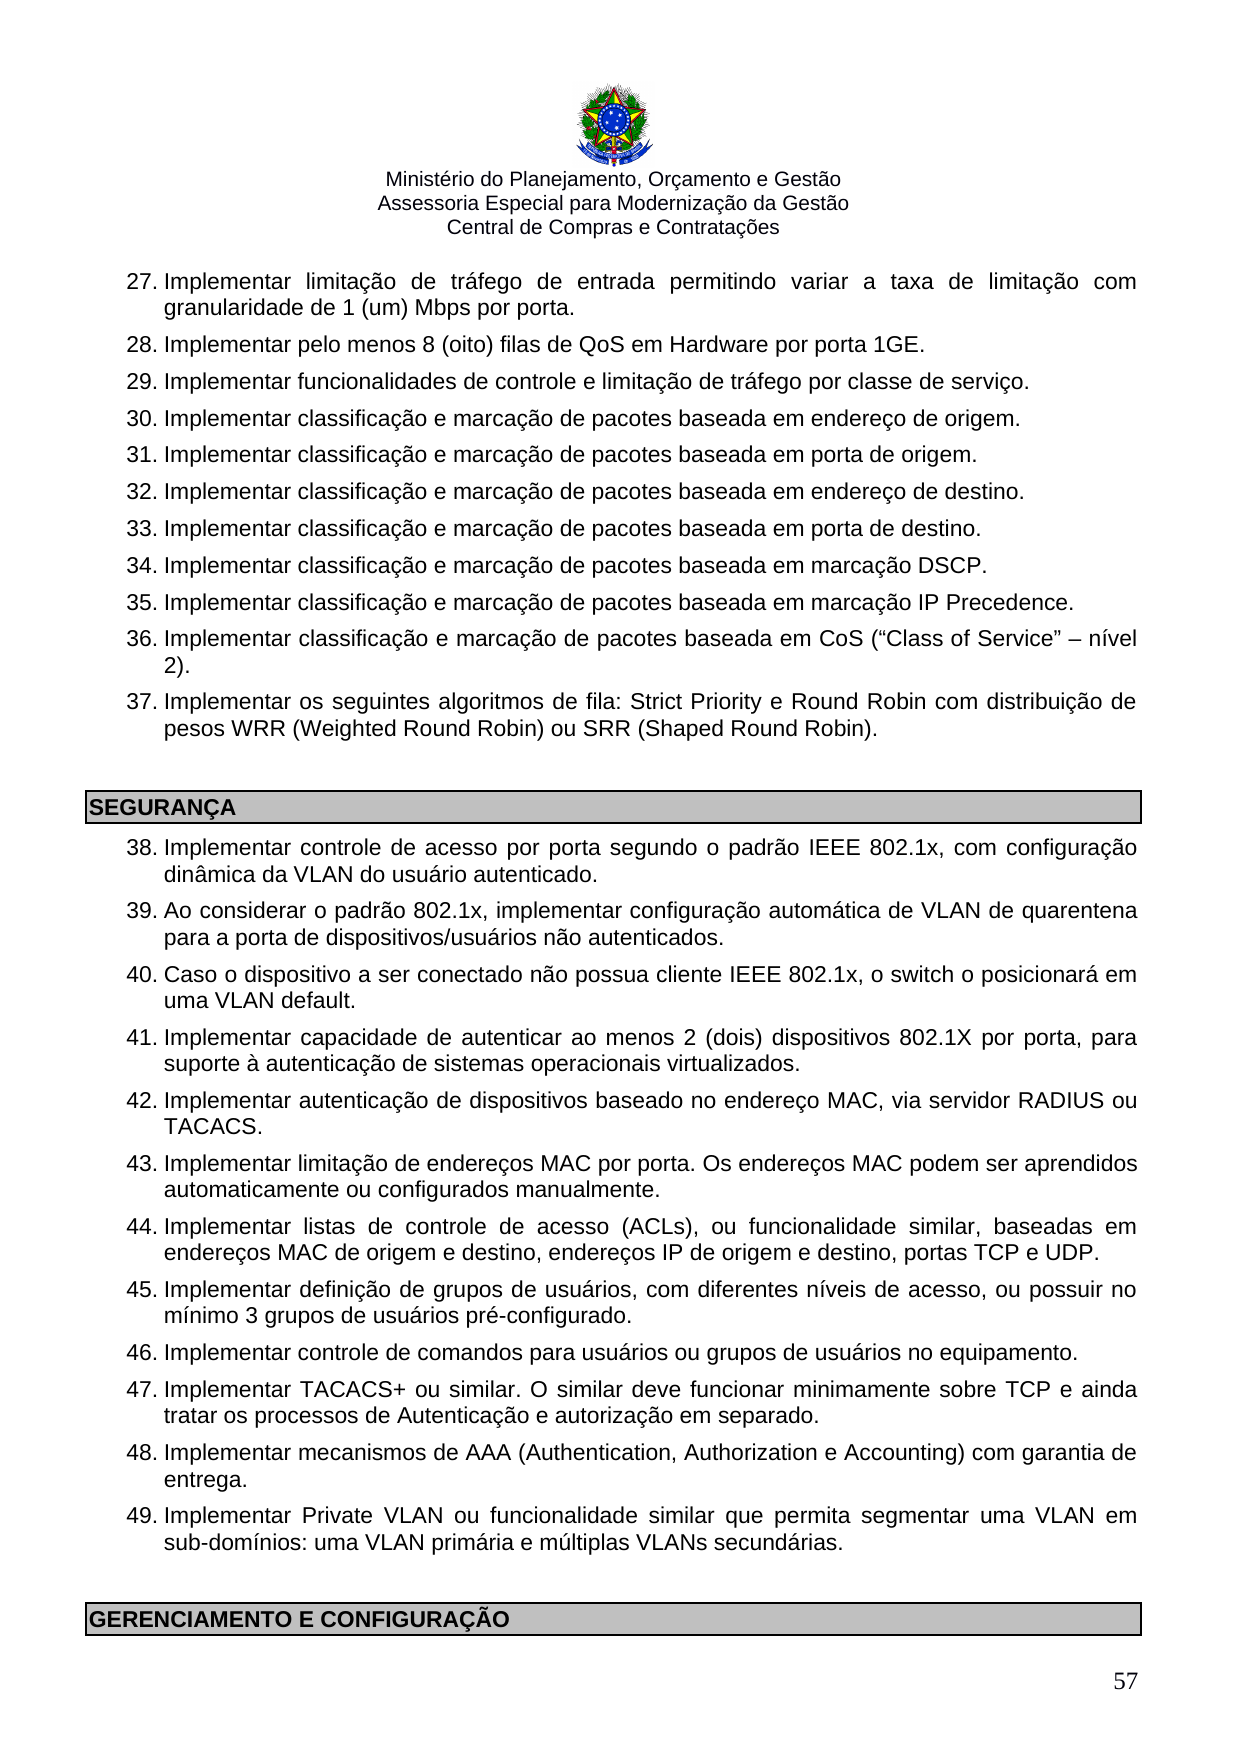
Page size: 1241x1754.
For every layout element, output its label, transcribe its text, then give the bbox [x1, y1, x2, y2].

list Implementar pelo menos 8 (oito) filas de QoS em Hardware por porta 1GE. [126, 331, 1138, 357]
list Implementar classificação e marcação de pacotes baseada em porta de destino. [126, 515, 1138, 541]
list Implementar classificação e marcação de pacotes baseada em marcação DSCP. [126, 552, 1138, 578]
list Implementar classificação e marcação de pacotes baseada em porta de origem. [126, 441, 1138, 468]
list Ao considerar o padrão 802.1x, implementar configuração automática de VLAN de quarentena para a porta de dispositivos/usuários não autenticados. [126, 897, 1138, 950]
list Implementar controle de acesso por porta segundo o padrão IEEE 802.1x, com configuração dinâmica da VLAN do usuário autenticado. [126, 834, 1138, 887]
list Implementar classificação e marcação de pacotes baseada em marcação IP Precedence. [126, 588, 1138, 615]
list Implementar classificação e marcação de pacotes baseada em endereço de origem. [126, 404, 1138, 431]
list Implementar Private VLAN ou funcionalidade similar que permita segmentar uma VLAN em sub-domínios: uma VLAN primária e múltiplas VLANs secundárias. [126, 1502, 1138, 1555]
list Caso o dispositivo a ser conectado não possua cliente IEEE 802.1x, o switch o posicionará em uma VLAN default. [126, 961, 1138, 1013]
list Implementar controle de comandos para usuários ou grupos de usuários no equipamento. [126, 1339, 1138, 1366]
list Implementar funcionalidades de controle e limitação de tráfego por classe de serviço. [126, 368, 1138, 394]
list Implementar os seguintes algoritmos de fila: Strict Priority e Round Robin com distribuição de pesos WRR (Weighted Round Robin) ou SRR (Shaped Round Robin). [126, 688, 1138, 741]
list Implementar limitação de tráfego de entrada permitindo variar a taxa de limitação com granularidade de 1 (um) Mbps por porta. [126, 268, 1138, 321]
list Implementar classificação e marcação de pacotes baseada em CoS (“Class of Service” – nível 2). [126, 625, 1138, 678]
list Implementar definição de grupos de usuários, com diferentes níveis de acesso, ou possuir no mínimo 3 grupos de usuários pré-configurado. [126, 1276, 1138, 1329]
list Implementar listas de controle de acesso (ACLs), ou funcionalidade similar, baseadas em endereços MAC de origem e destino, endereços IP de origem e destino, portas TCP e UDP. [126, 1213, 1138, 1266]
picture [572, 81, 655, 168]
list Implementar autenticação de dispositivos baseado no endereço MAC, via servidor RADIUS ou TACACS. [126, 1087, 1138, 1139]
text GERENCIAMENTO E CONFIGURAÇÃO [87, 1604, 1140, 1634]
list Implementar TACACS+ ou similar. O similar deve funcionar minimamente sobre TCP e ainda tratar os processos de Autenticação e autorização em separado. [126, 1376, 1138, 1429]
list Implementar mecanismos de AAA (Authentication, Authorization e Accounting) com garantia de entrega. [126, 1439, 1138, 1492]
text SEGURANÇA [87, 792, 1140, 822]
list Implementar limitação de endereços MAC por porta. Os endereços MAC podem ser aprendidos automaticamente ou configurados manualmente. [126, 1150, 1138, 1203]
list Implementar classificação e marcação de pacotes baseada em endereço de destino. [126, 478, 1138, 504]
list Implementar capacidade de autenticar ao menos 2 (dois) dispositivos 802.1X por porta, para suporte à autenticação de sistemas operacionais virtualizados. [126, 1024, 1138, 1076]
